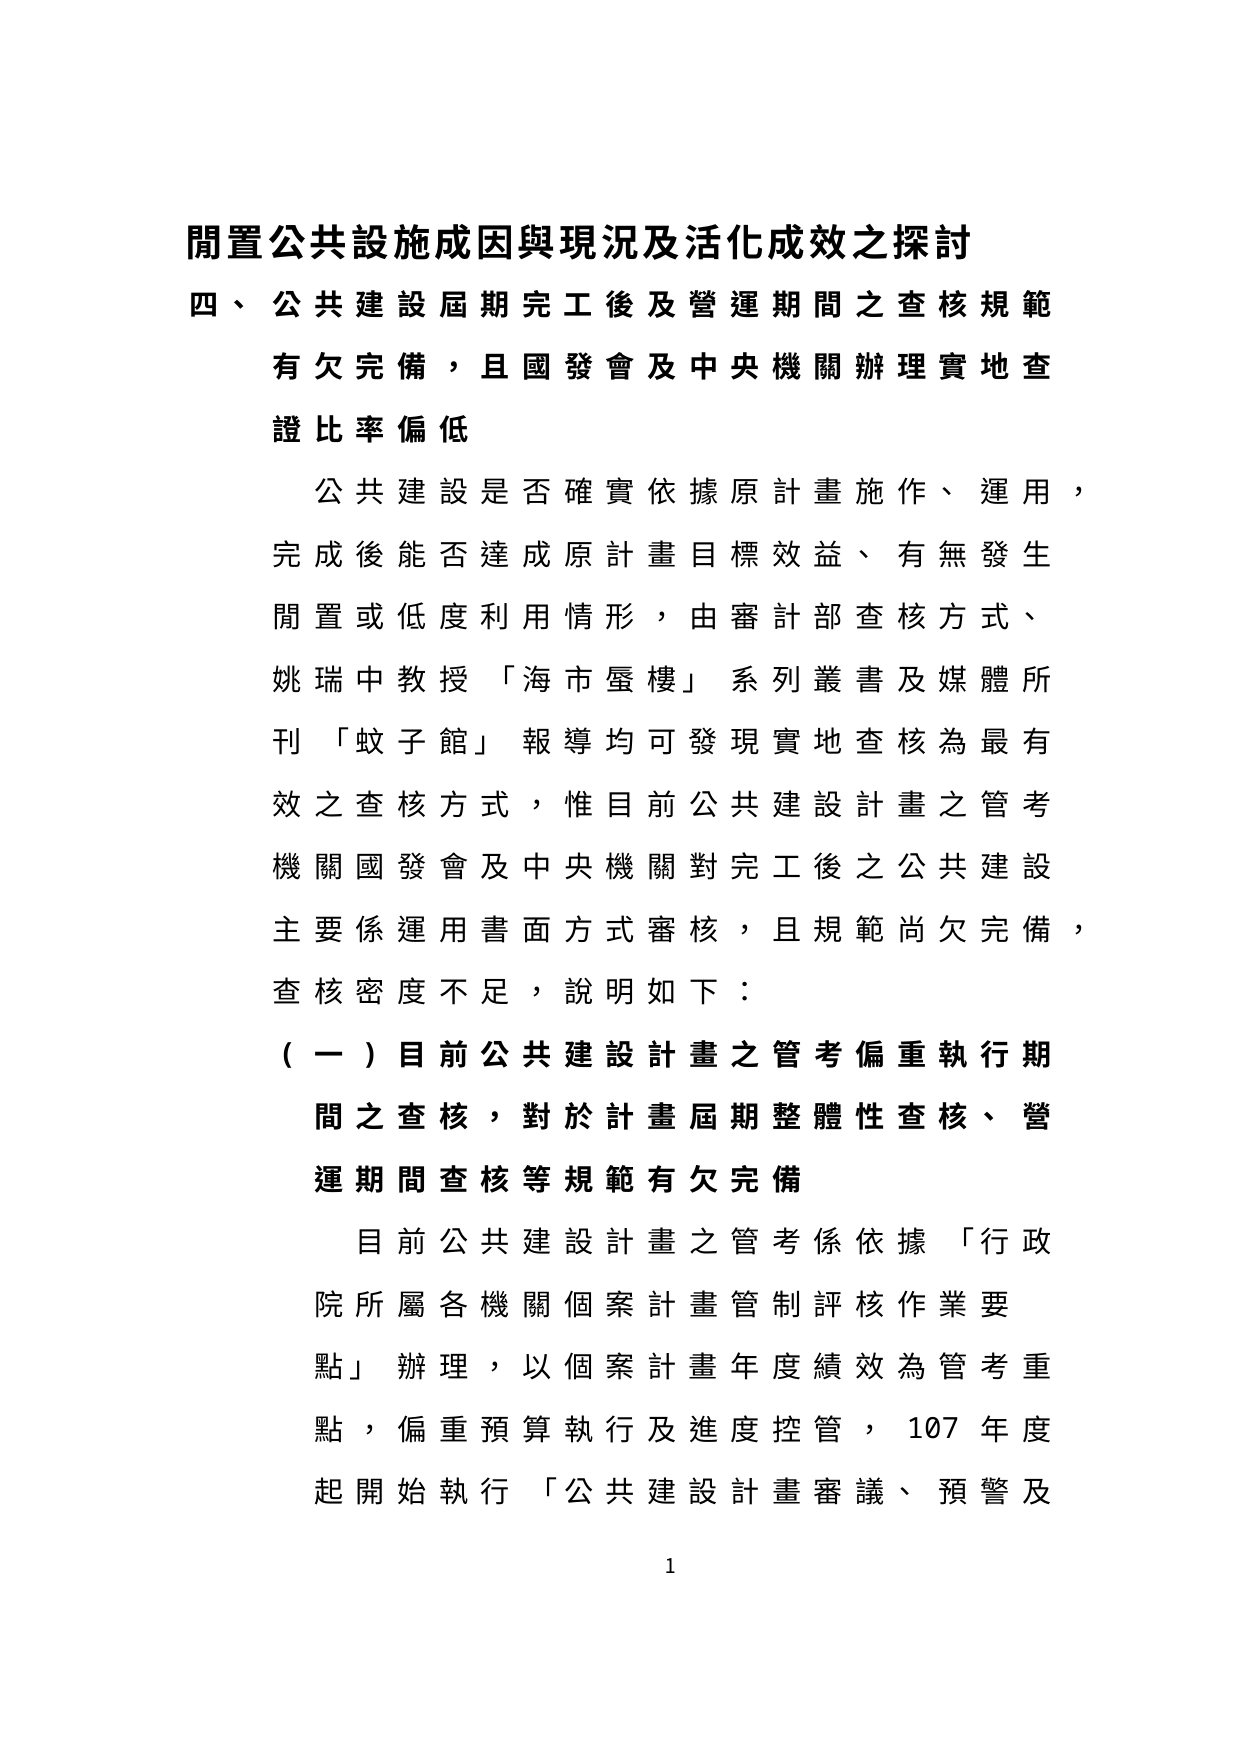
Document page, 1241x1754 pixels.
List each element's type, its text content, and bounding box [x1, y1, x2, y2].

text 四、公共建設屆期完工後及營運期間之查核規範有欠完備，且國發會及中央機關辦理實地查證比率偏低 [183, 261, 1058, 448]
text 目前公共建設計畫之管考係依據「行政院所屬各機關個案計畫管制評核作業要點」辦理，以個案計畫年度績效為管考重點，偏重預算執行及進度控管，107年度起開始執行「公共建設計畫審議、預警及退場機制」；至於計畫屆期完工後之成效檢討，國發會雖訂有「屆期重大公共建設計畫成效評估機制」，惟限於重大公共建設計畫，且僅規定繳交時程及簡易流程，缺乏計畫初評、複評辦理程序、考核項目、評核方式、回饋及獎懲等規定（詳備註3）；營運期間之查核仍處試辦階段，尚乏明確之規範（詳附表3-4-1）。 [271, 1198, 1058, 1511]
text (一)目前公共建設計畫之管考偏重執行期間之查核，對於計畫屆期整體性查核、營運期間查核等規範有欠完備 [241, 1011, 1058, 1198]
text 閒置公共設施成因與現況及活化成效之探討 [183, 198, 1058, 261]
text 公共建設是否確實依據原計畫施作、運用，完成後能否達成原計畫目標效益、有無發生閒置或低度利用情形，由審計部查核方式、姚瑞中教授「海市蜃樓」系列叢書及媒體所刊「蚊子館」報導均可發現實地查核為最有效之查核方式，惟目前公共建設計畫之管考機關國發會及中央機關對完工後之公共建設主要係運用書面方式審核，且規範尚欠完備，查核密度不足，說明如下： [242, 448, 1058, 1011]
